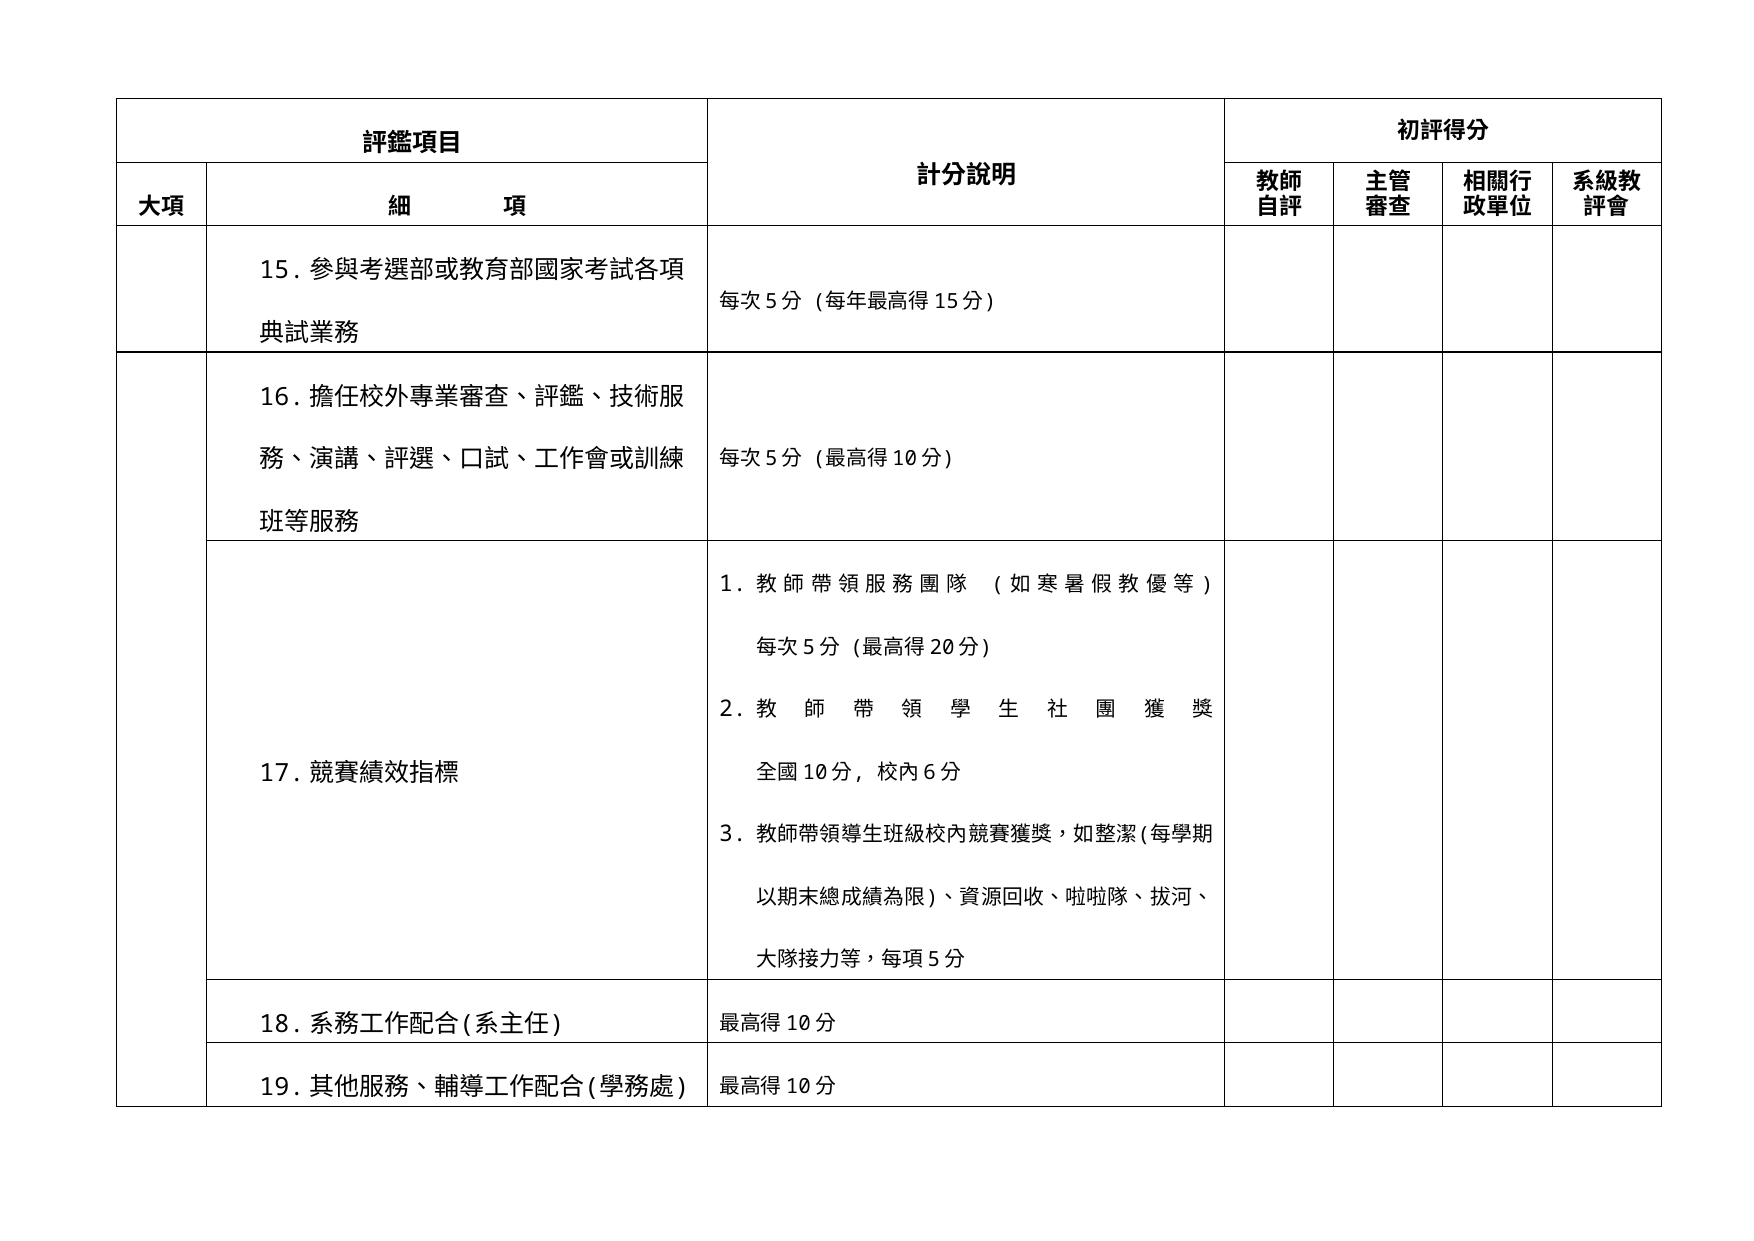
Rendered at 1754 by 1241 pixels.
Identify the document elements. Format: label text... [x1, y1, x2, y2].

table_cell 細 項 [207, 163, 707, 225]
table_cell [1553, 353, 1661, 540]
table_cell 大項 [117, 163, 206, 225]
table_cell [1334, 541, 1442, 978]
table_cell [1225, 226, 1333, 351]
table_cell [1443, 353, 1552, 540]
table_cell [1443, 980, 1552, 1042]
table_header 初評得分 [1225, 99, 1661, 162]
table_header 評鑑項目 [117, 99, 707, 162]
table_cell 參與考選部或教育部國家考試各項典試業務 [207, 226, 707, 351]
table_cell 每次5分 (每年最高得15分) [708, 226, 1224, 351]
table_cell 擔任校外專業審查、評鑑、技術服務、演講、評選、口試、工作會或訓練班等服務 [207, 353, 707, 540]
table_cell [1334, 353, 1442, 540]
table_cell [1443, 1043, 1552, 1106]
table_cell 教師 自評 [1225, 163, 1333, 225]
table_cell [1225, 541, 1333, 978]
table_cell [1225, 353, 1333, 540]
table_cell [117, 226, 206, 351]
table_header 計分說明 [708, 99, 1224, 225]
table_cell [1334, 226, 1442, 351]
table_cell 競賽績效指標 [207, 541, 707, 978]
table_cell 教師帶領服務團隊 (如寒暑假教優等) 每次5分 (最高得20分) 教師帶領學生社團獲獎 全國10分, 校內6分 教師帶領導生班級校內競賽獲獎，如整潔(每學期以期末總成績為限)、資源回收、啦啦隊、拔河、大隊接力等，每項5分 [708, 541, 1224, 978]
table_cell [1553, 980, 1661, 1042]
table_cell 最高得10分 [708, 980, 1224, 1042]
table_cell [1334, 1043, 1442, 1106]
table_cell [1553, 226, 1661, 351]
table_cell [1225, 1043, 1333, 1106]
table_cell 每次5分 (最高得10分) [708, 353, 1224, 540]
table_cell 系務工作配合(系主任) [207, 980, 707, 1042]
table_cell 其他服務、輔導工作配合(學務處) [207, 1043, 707, 1106]
table_cell [117, 353, 206, 1106]
table_cell [1553, 1043, 1661, 1106]
table_cell [1443, 541, 1552, 978]
table_cell 主管 審查 [1334, 163, 1442, 225]
table_cell [1334, 980, 1442, 1042]
table_cell [1553, 541, 1661, 978]
table_cell [1225, 980, 1333, 1042]
table_cell 系級教評會 [1553, 163, 1661, 225]
table_cell 最高得10分 [708, 1043, 1224, 1106]
table_cell 相關行政單位 [1443, 163, 1552, 225]
table_cell [1443, 226, 1552, 351]
